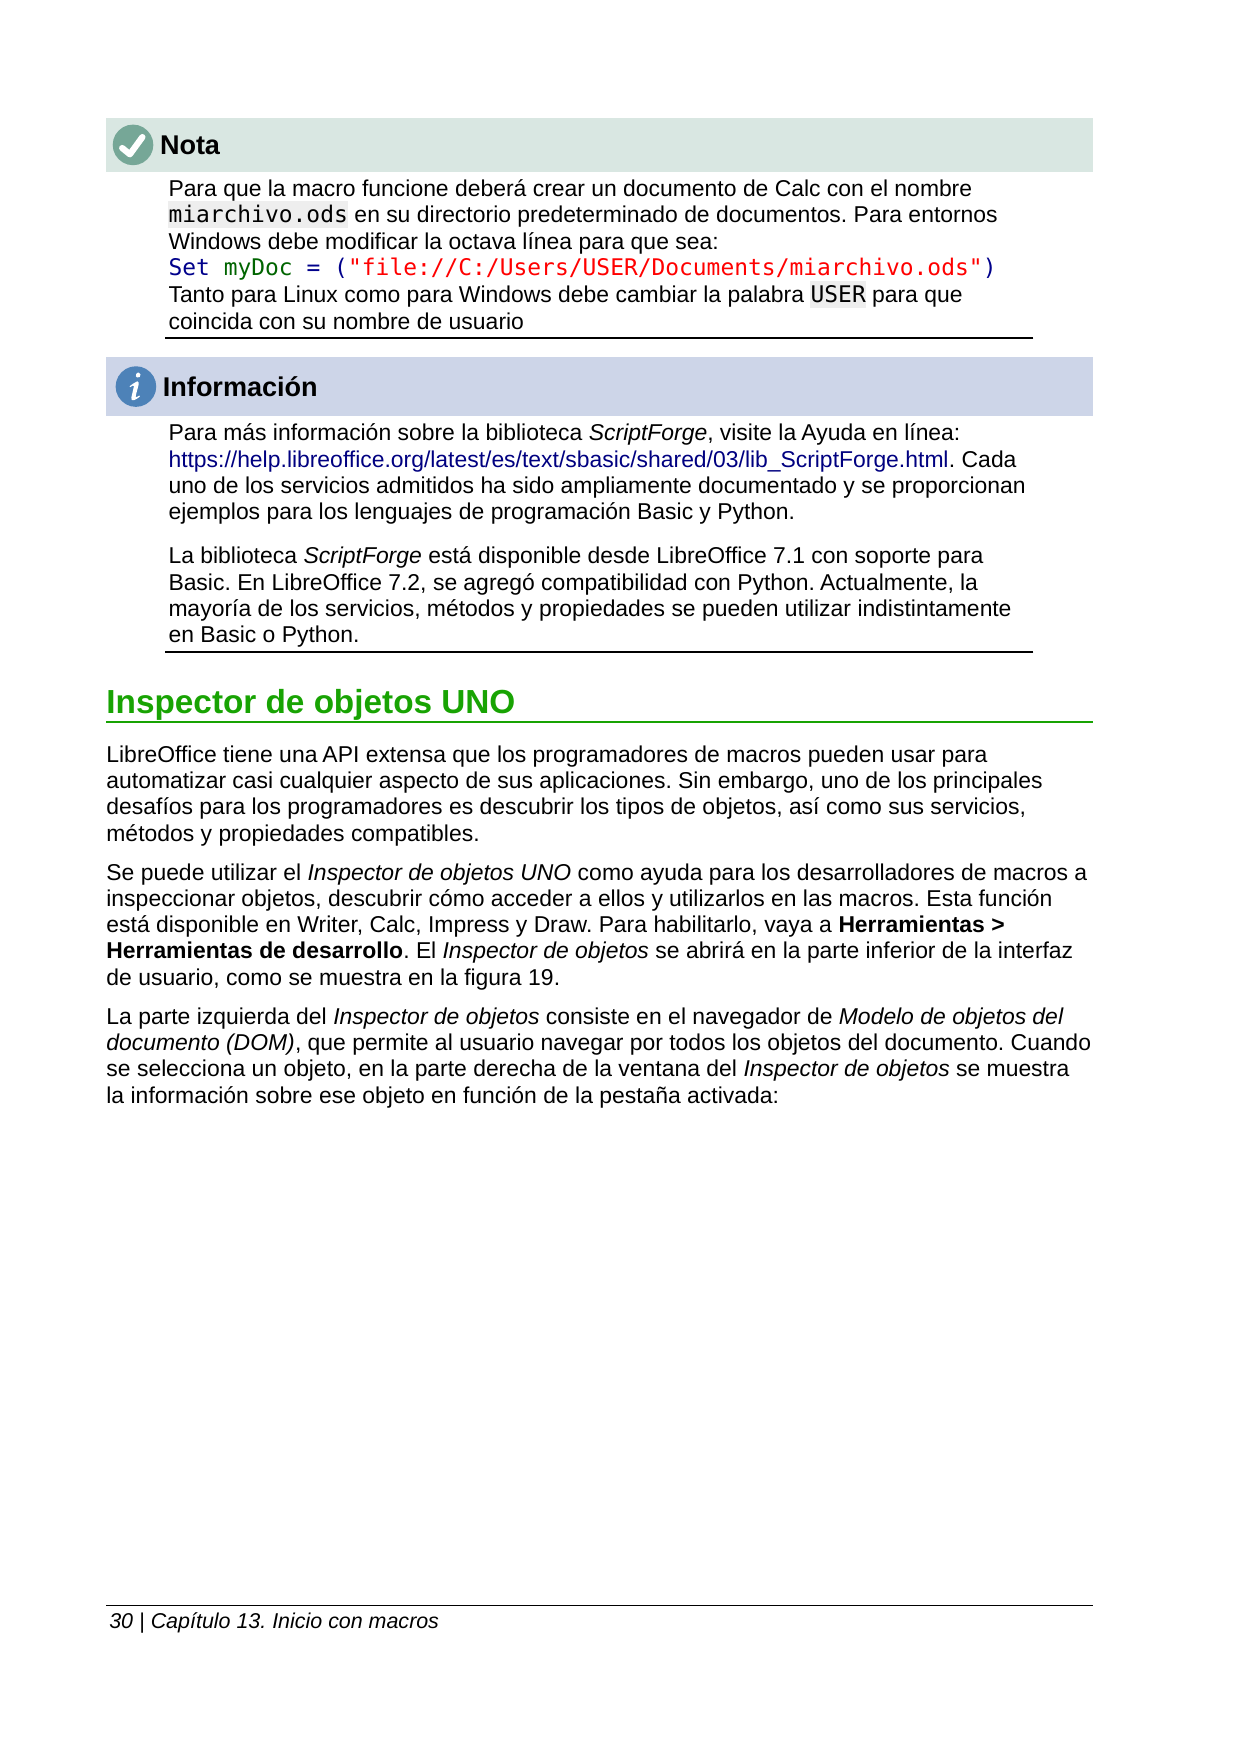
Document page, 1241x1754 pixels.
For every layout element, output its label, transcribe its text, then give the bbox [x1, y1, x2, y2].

subtitle Inspector de objetos UNO [106, 682, 1093, 721]
text La parte izquierda del Inspector de objetos consiste en el navegador de Modelo de objetos del documento (DOM), que permite al usuario navegar por todos los objetos del documento. Cuando se selecciona un objeto, en la parte derecha de la ventana del Inspector de objetos se muestra la información sobre ese objeto en función de la pestaña activada: [106, 1003, 1093, 1108]
text LibreOffice tiene una API extensa que los programadores de macros pueden usar para automatizar casi cualquier aspecto de sus aplicaciones. Sin embargo, uno de los principales desafíos para los programadores es descubrir los tipos de objetos, así como sus servicios, métodos y propiedades compatibles. [106, 741, 1093, 846]
text Para más información sobre la biblioteca ScriptForge, visite la Ayuda en línea: https://help.libreoffice.org/latest/es/text/sbasic/shared/03/lib_ScriptForge.html. Cada uno de los servicios admitidos ha sido ampliamente documentado y se proporcionan ejemplos para los lenguajes de programación Basic y Python. [165, 416, 1033, 524]
text La biblioteca ScriptForge está disponible desde LibreOffice 7.1 con soporte para Basic. En LibreOffice 7.2, se agregó compatibilidad con Python. Actualmente, la mayoría de los servicios, métodos y propiedades se pueden utilizar indistintamente en Basic o Python. [165, 539, 1033, 651]
subtitle Información [106, 357, 1093, 416]
subtitle Nota [106, 118, 1093, 172]
text Se puede utilizar el Inspector de objetos UNO como ayuda para los desarrolladores de macros a inspeccionar objetos, descubrir cómo acceder a ellos y utilizarlos en las macros. Esta función está disponible en Writer, Calc, Impress y Draw. Para habilitarlo, vaya a Herramientas > Herramientas de desarrollo. El Inspector de objetos se abrirá en la parte inferior de la interfaz de usuario, como se muestra en la figura 19. [106, 858, 1093, 990]
text Para que la macro funcione deberá crear un documento de Calc con el nombre miarchivo.ods en su directorio predeterminado de documentos. Para entornos Windows debe modificar la octava línea para que sea: Set myDoc = ("file://C:/Users/USER/Documents/miarchivo.ods") Tanto para Linux como para Windows debe cambiar la palabra USER para que coincida con su nombre de usuario [165, 172, 1033, 337]
